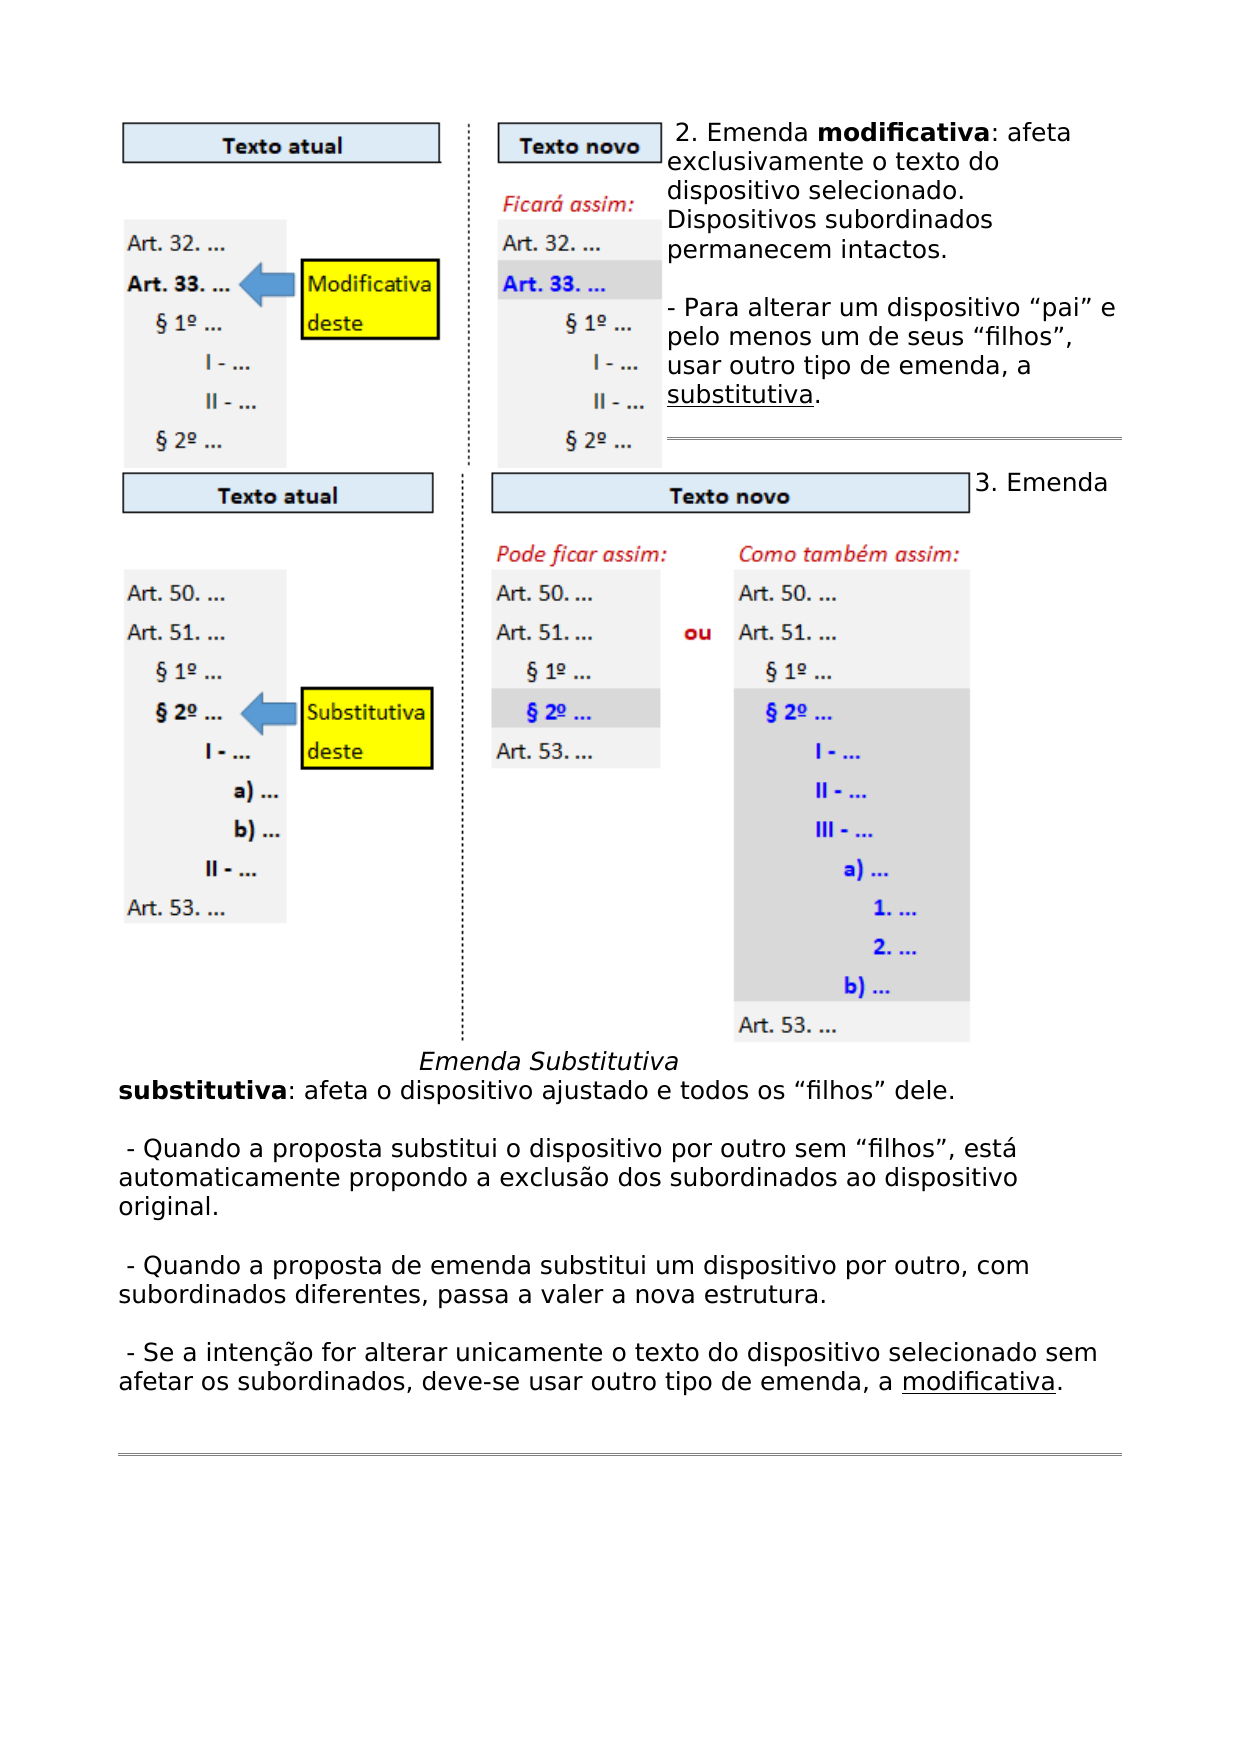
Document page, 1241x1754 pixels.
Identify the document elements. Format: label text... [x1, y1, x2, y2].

text Emenda Substitutiva [118, 1047, 974, 1076]
picture [118, 118, 975, 1047]
text 3. Emenda substitutiva: afeta o dispositivo ajustado e todos os “filhos” dele. - Quando a proposta substitui o dispositivo por outro sem “filhos”, está automaticamente propondo a exclusão dos subordinados ao dispositivo original. - Quando a proposta de emenda substitui um dispositivo por outro, com subordinados diferentes, passa a valer a nova estrutura. - Se a intenção for alterar unicamente o texto do dispositivo selecionado sem afetar os subordinados, deve-se usar outro tipo de emenda, a modificativa. [118, 469, 1122, 1426]
text 2. Emenda modificativa: afeta exclusivamente o texto do dispositivo selecionado. Dispositivos subordinados permanecem intactos. - Para alterar um dispositivo “pai” e pelo menos um de seus “filhos”, usar outro tipo de emenda, a substitutiva. [667, 118, 1122, 410]
